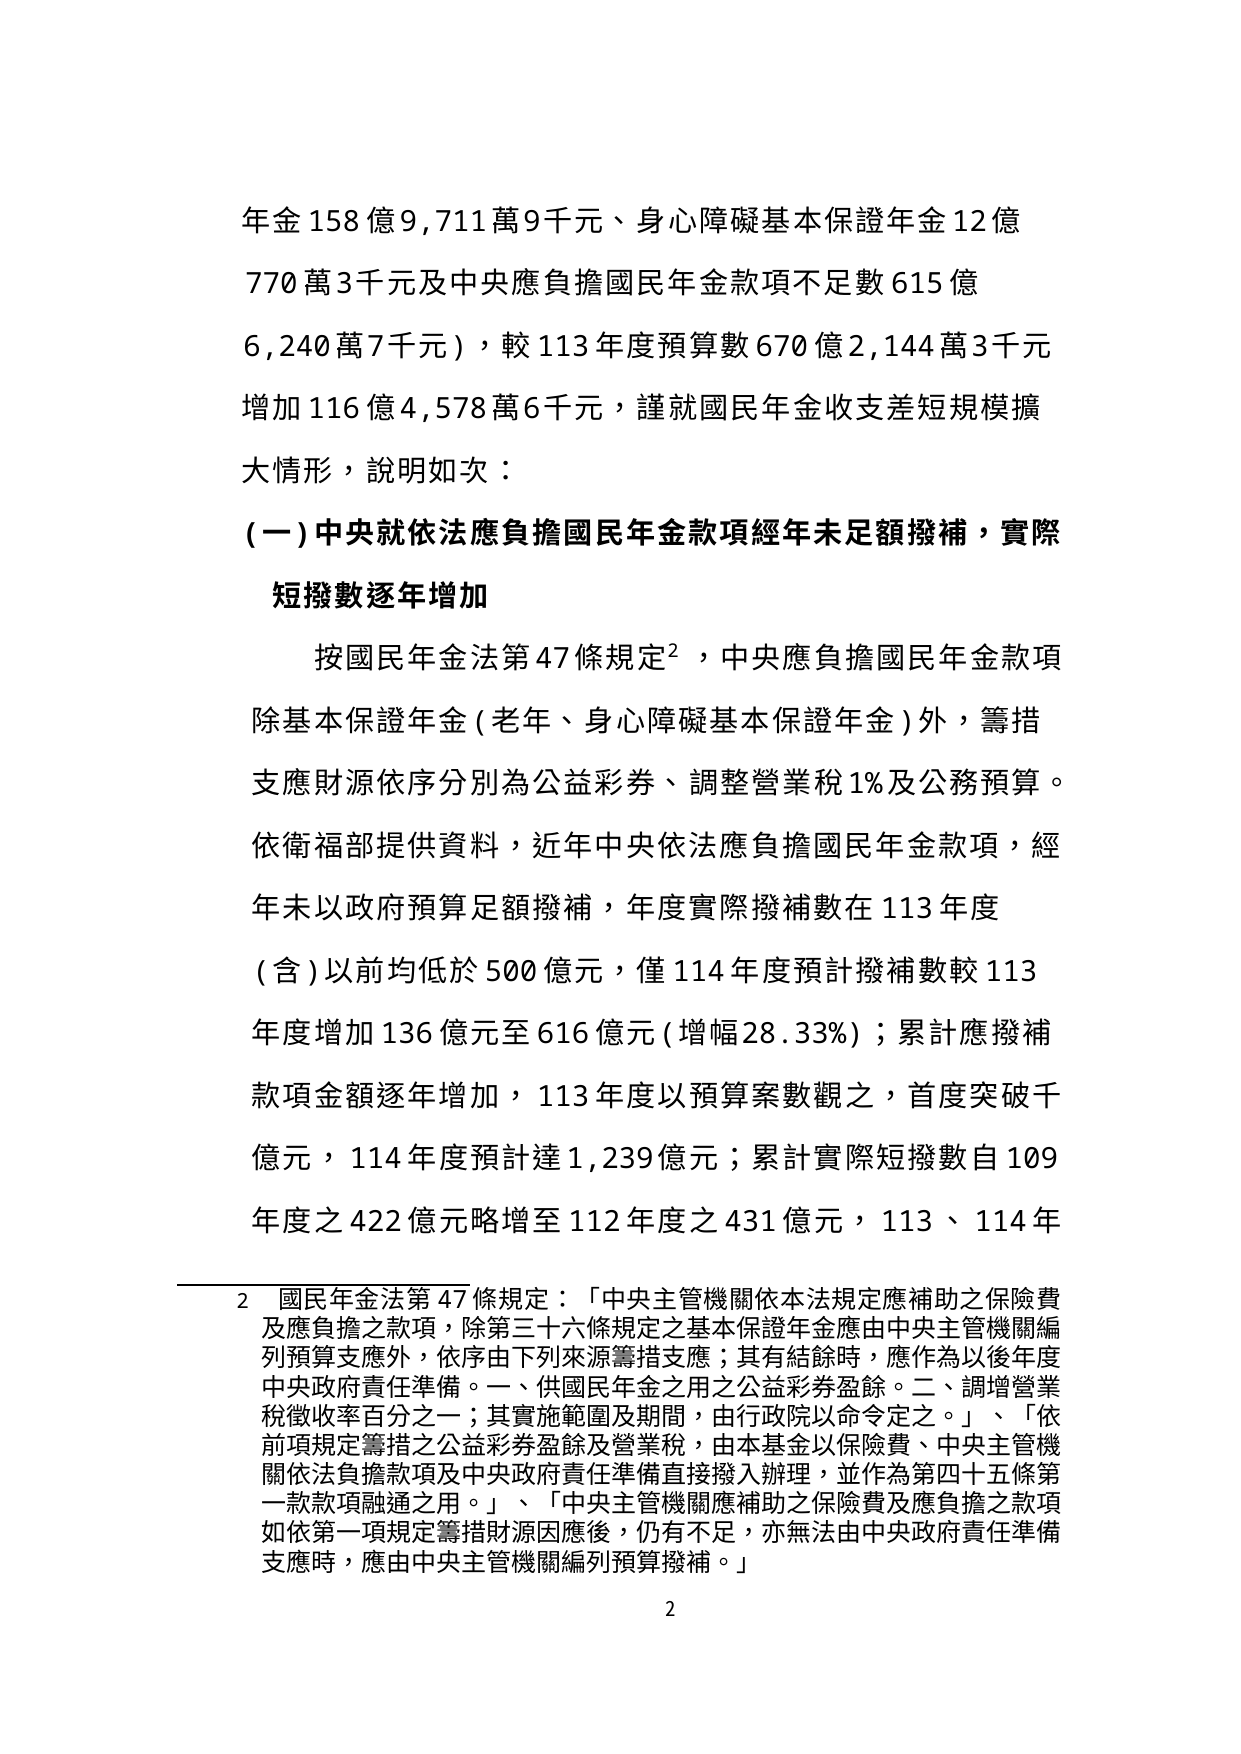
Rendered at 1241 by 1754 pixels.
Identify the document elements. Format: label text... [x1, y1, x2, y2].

text 國民年金法第47條規定：「中央主管機關依本法規定應補助之保險費及應負擔之款項，除第三十六條規定之基本保證年金應由中央主管機關編列預算支應外，依序由下列來源籌措支應；其有結餘時，應作為以後年度中央政府責任準備。一、供國民年金之用之公益彩券盈餘。二、調增營業稅徵收率百分之一；其實施範圍及期間，由行政院以命令定之。」、「依前項規定籌措之公益彩券盈餘及營業稅，由本基金以保險費、中央主管機關依法負擔款項及中央政府責任準備直接撥入辦理，並作為第四十五條第一款款項融通之用。」、「中央主管機關應補助之保險費及應負擔之款項，如依第一項規定籌措財源因應後，仍有不足，亦無法由中央政府責任準備支應時，應由中央主管機關編列預算撥補。」 [236, 1285, 1063, 1577]
text 按國民年金法第47條規定，中央應負擔國民年金款項除基本保證年金(老年、身心障礙基本保證年金)外，籌措支應財源依序分別為公益彩券、調整營業稅1%及公務預算。依衛福部提供資料，近年中央依法應負擔國民年金款項，經年未以政府預算足額撥補，年度實際撥補數在113年度(含)以前均低於500億元，僅114年度預計撥補數較113年度增加136億元至616億元(增幅28.33%)；累計應撥補款項金額逐年增加，113年度以預算案數觀之，首度突破千億元，114年度預計達1,239億元；累計實際短撥數自109年度之422億元略增至112年度之431億元，113、114年度分別預計上升至557億元、623億元，呈增加趨勢；至於居中央應負擔國民年金款項財源第一順位之公益彩券分配收入，近年大抵維持約百餘億元(詳表1)，相較於以政府預算撥補之累計實際短撥數尚有相當落差。對此，衛福部表示，為解決國民年金款項財源不足問題，該部曾多次函請行政院依法調增營業稅1%或編列足額公務預算，惟行政院僅請該部配合當時國家年金改革委員會有關國民年金制度改革共識及推動進程通盤檢討辦理；至於籌措財源方面，行政院並未同意運用營業稅(依國民年金法第47條第1項規定，行政院就營業稅調增事宜，應以命令訂定實施範圍及期間)，於國民年金制度完成改革前，公務預算仍維持現行於次一年度編列撥補之模式。 [250, 615, 1063, 1240]
text (一)中央就依法應負擔國民年金款項經年未足額撥補，實際短撥數逐年增加 [236, 490, 1063, 615]
text 年金158億9,711萬9千元、身心障礙基本保證年金12億770萬3千元及中央應負擔國民年金款項不足數615億6,240萬7千元)，較113年度預算數670億2,144萬3千元增加116億4,578萬6千元，謹就國民年金收支差短規模擴大情形，說明如次： [236, 177, 1063, 490]
